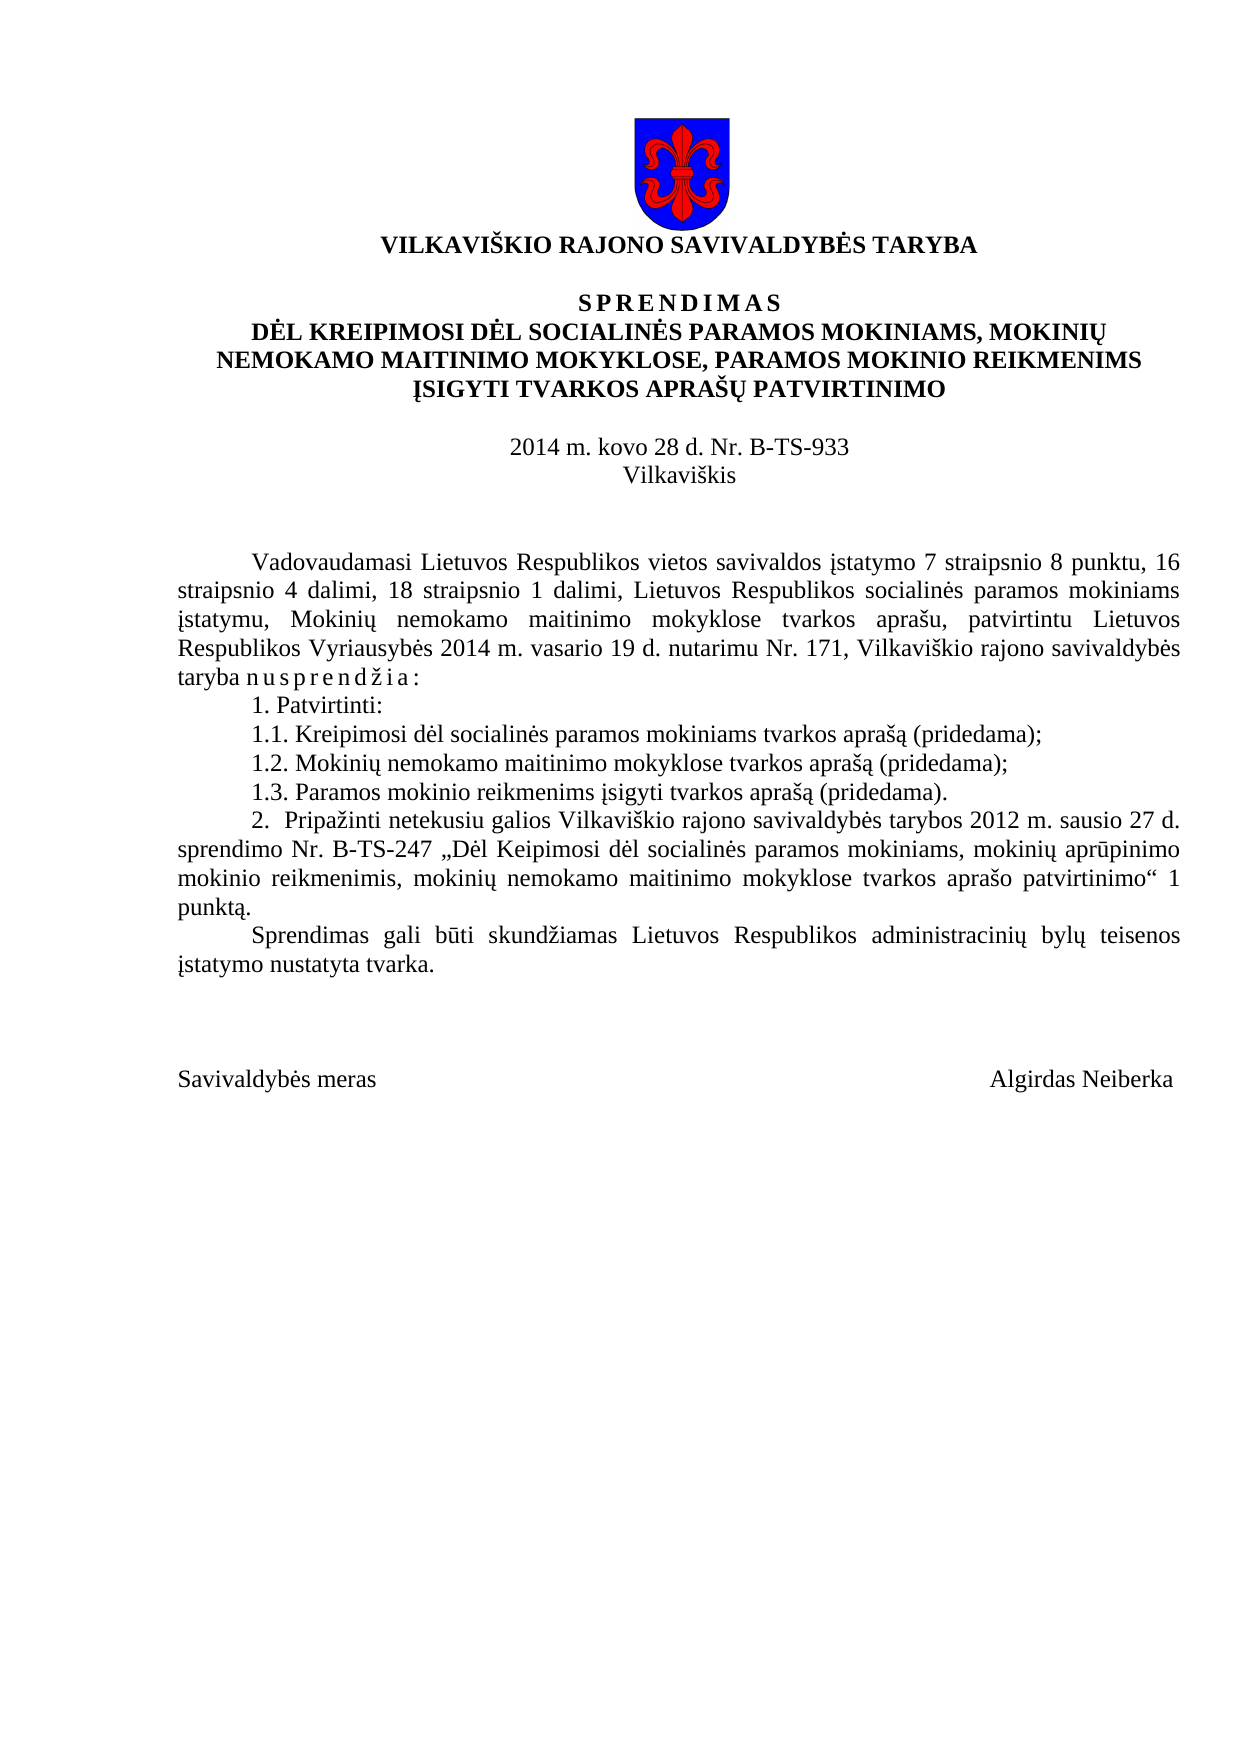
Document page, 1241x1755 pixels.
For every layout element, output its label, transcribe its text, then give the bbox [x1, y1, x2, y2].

text SpREndimas [177, 288, 1181, 317]
text 1.1. Kreipimosi dėl socialinės paramos mokiniams tvarkos aprašą (pridedama); [251, 719, 1181, 748]
text 1.2. Mokinių nemokamo maitinimo mokyklose tvarkos aprašą (pridedama); [251, 748, 1181, 777]
text Vadovaudamasi Lietuvos Respublikos vietos savivaldos įstatymo 7 straipsnio 8 punktu, 16 straipsnio 4 dalimi, 18 straipsnio 1 dalimi, Lietuvos Respublikos socialinės paramos mokiniams įstatymu, Mokinių nemokamo maitinimo mokyklose tvarkos aprašu, patvirtintu Lietuvos Respublikos Vyriausybės 2014 m. vasario 19 d. nutarimu Nr. 171, Vilkaviškio rajono savivaldybės taryba nusprendžia: [177, 547, 1181, 691]
text Savivaldybės meras Algirdas Neiberka [177, 1064, 1181, 1093]
text 1.3. Paramos mokinio reikmenims įsigyti tvarkos aprašą (pridedama). [251, 777, 1181, 806]
text Dėl kreipimosi dėl socialinės paramos mokiniams, MOKINIŲ NEMOKAMO MAITINIMO MOKYKLOSE, paramos mokinio reikmenims įsigyti tvarkos aprašų patvirtinimo [177, 317, 1181, 403]
text 2014 m. kovo 28 d. Nr. B-TS-933 [177, 432, 1181, 461]
text 1. Patvirtinti: [251, 691, 1181, 719]
text Sprendimas gali būti skundžiamas Lietuvos Respublikos administracinių bylų teisenos įstatymo nustatyta tvarka. [177, 921, 1181, 978]
text VILKAVIŠKIO RAJONO SAVIVALDYBĖS TARYBA [177, 231, 1181, 259]
text 2. Pripažinti netekusiu galios Vilkaviškio rajono savivaldybės tarybos 2012 m. sausio 27 d. sprendimo Nr. B-TS-247 „Dėl Keipimosi dėl socialinės paramos mokiniams, mokinių aprūpinimo mokinio reikmenimis, mokinių nemokamo maitinimo mokyklose tvarkos aprašo patvirtinimo“ 1 punktą. [177, 806, 1181, 921]
text Vilkaviškis [177, 461, 1181, 489]
